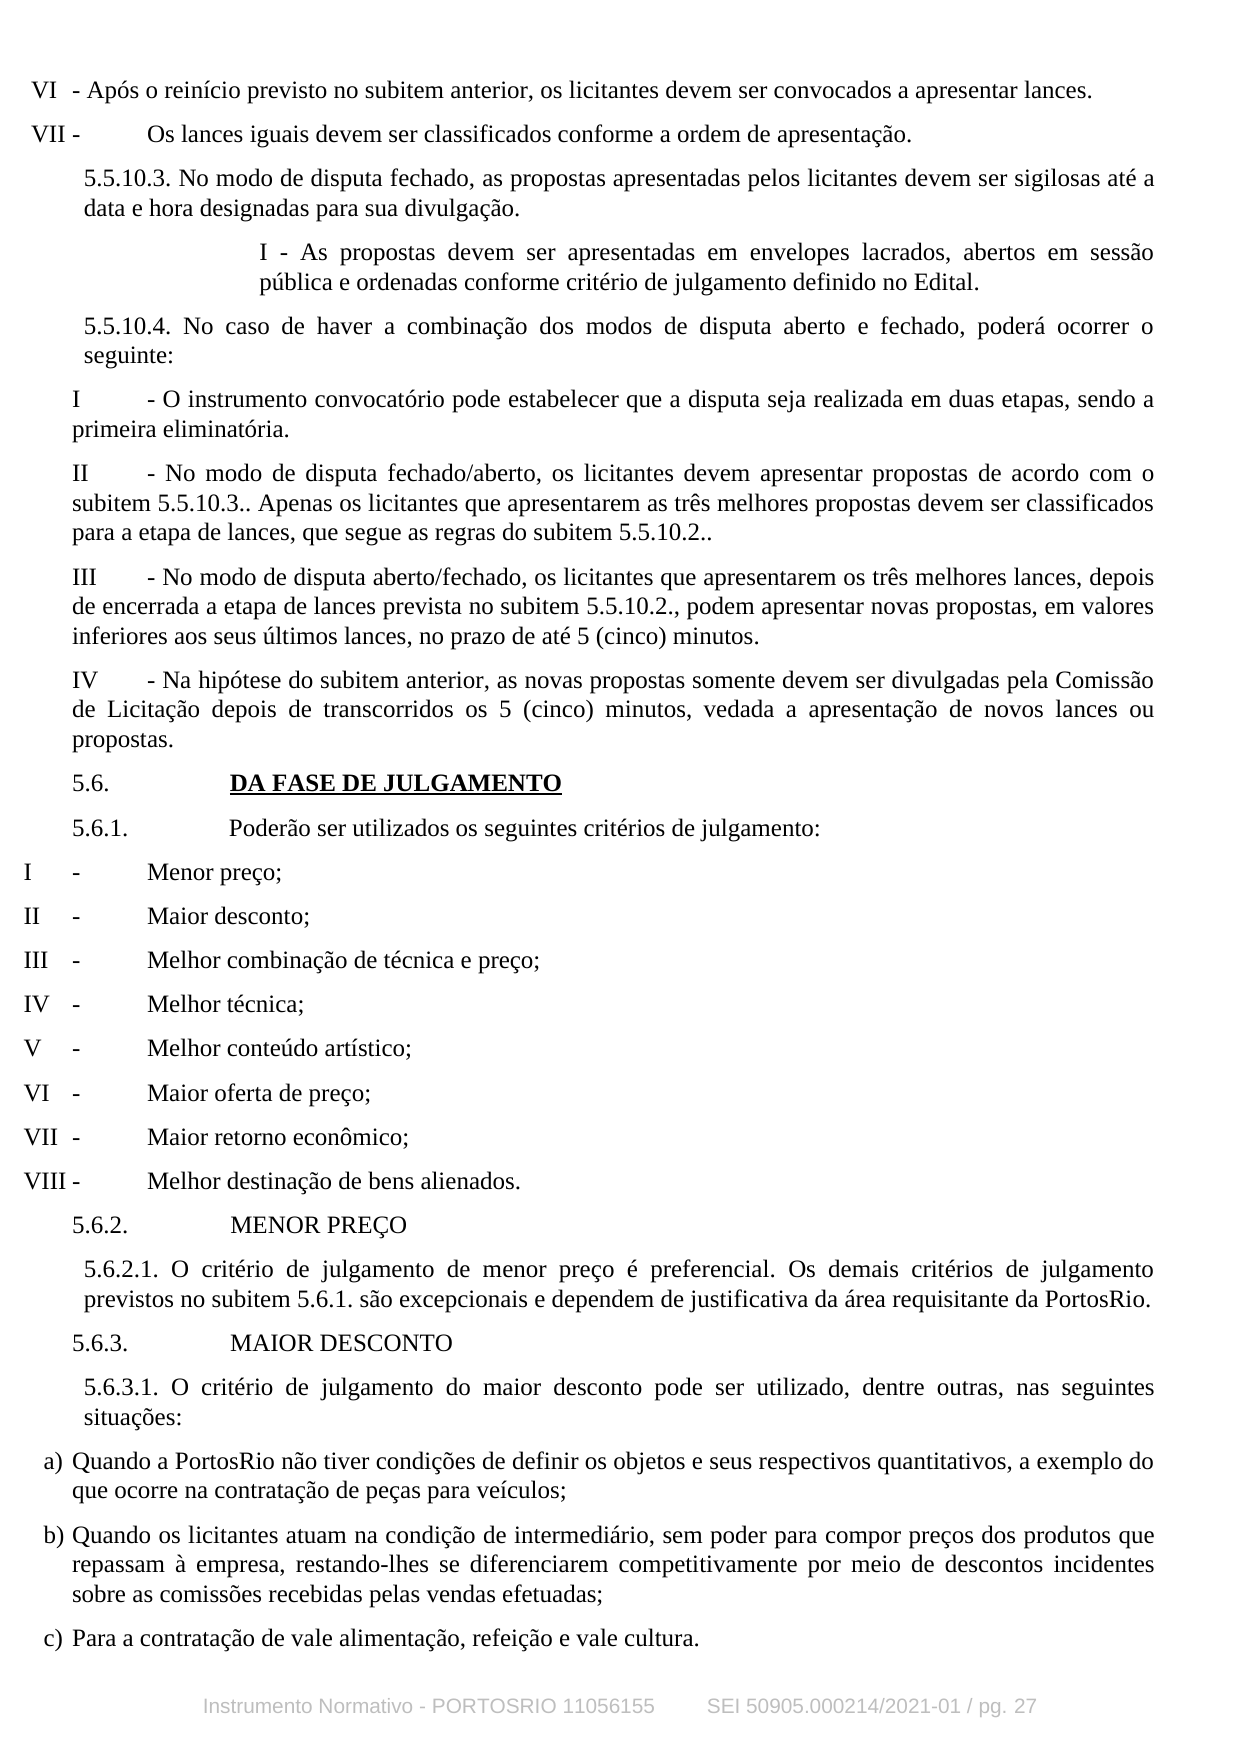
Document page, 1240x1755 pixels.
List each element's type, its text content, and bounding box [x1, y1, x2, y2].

list - Após o reinício previsto no subitem anterior, os licitantes devem ser convocados a apresentar lances. [31, 75, 1155, 104]
text 5.6.3. MAIOR DESCONTO [72, 1328, 1168, 1357]
list - Maior oferta de preço; [23, 1078, 1155, 1106]
list - No modo de disputa fechado/aberto, os licitantes devem apresentar propostas de acordo com o subitem 5.5.10.3.. Apenas os licitantes que apresentarem as três melhores propostas devem ser classificados para a etapa de lances, que segue as regras do subitem 5.5.10.2.. [72, 458, 1155, 546]
subtitle 5.6. DA FASE DE JULGAMENTO [72, 768, 1168, 797]
text I - As propostas devem ser apresentadas em envelopes lacrados, abertos em sessão pública e ordenadas conforme critério de julgamento definido no Edital. [259, 237, 1155, 295]
text 5.6.1. Poderão ser utilizados os seguintes critérios de julgamento: [72, 813, 1168, 841]
list Quando a PortosRio não tiver condições de definir os objetos e seus respectivos quantitativos, a exemplo do que ocorre na contratação de peças para veículos; [43, 1446, 1155, 1504]
text 5.6.3.1. O critério de julgamento do maior desconto pode ser utilizado, dentre outras, nas seguintes situações: [84, 1372, 1155, 1431]
list - Melhor conteúdo artístico; [23, 1033, 1155, 1062]
text 5.6.2.1. O critério de julgamento de menor preço é preferencial. Os demais critérios de julgamento previstos no subitem 5.6.1. são excepcionais e dependem de justificativa da área requisitante da PortosRio. [84, 1254, 1155, 1313]
list - Maior retorno econômico; [23, 1122, 1155, 1151]
list - Melhor combinação de técnica e preço; [23, 945, 1155, 974]
list - Na hipótese do subitem anterior, as novas propostas somente devem ser divulgadas pela Comissão de Licitação depois de transcorridos os 5 (cinco) minutos, vedada a apresentação de novos lances ou propostas. [72, 665, 1155, 753]
list - Melhor técnica; [23, 989, 1155, 1018]
text 5.5.10.3. No modo de disputa fechado, as propostas apresentadas pelos licitantes devem ser sigilosas até a data e hora designadas para sua divulgação. [84, 163, 1155, 222]
list - Melhor destinação de bens alienados. [23, 1166, 1155, 1195]
list - Os lances iguais devem ser classificados conforme a ordem de apresentação. [31, 119, 1155, 148]
list Quando os licitantes atuam na condição de intermediário, sem poder para compor preços dos produtos que repassam à empresa, restando-lhes se diferenciarem competitivamente por meio de descontos incidentes sobre as comissões recebidas pelas vendas efetuadas; [43, 1520, 1155, 1608]
list - No modo de disputa aberto/fechado, os licitantes que apresentarem os três melhores lances, depois de encerrada a etapa de lances prevista no subitem 5.5.10.2., podem apresentar novas propostas, em valores inferiores aos seus últimos lances, no prazo de até 5 (cinco) minutos. [72, 562, 1155, 649]
text 5.5.10.4. No caso de haver a combinação dos modos de disputa aberto e fechado, poderá ocorrer o seguinte: [84, 311, 1155, 369]
list - Maior desconto; [23, 901, 1155, 930]
list - O instrumento convocatório pode estabelecer que a disputa seja realizada em duas etapas, sendo a primeira eliminatória. [72, 384, 1155, 443]
list - Menor preço; [23, 857, 1155, 886]
text 5.6.2. MENOR PREÇO [72, 1210, 1168, 1239]
list Para a contratação de vale alimentação, refeição e vale cultura. [43, 1623, 1155, 1652]
